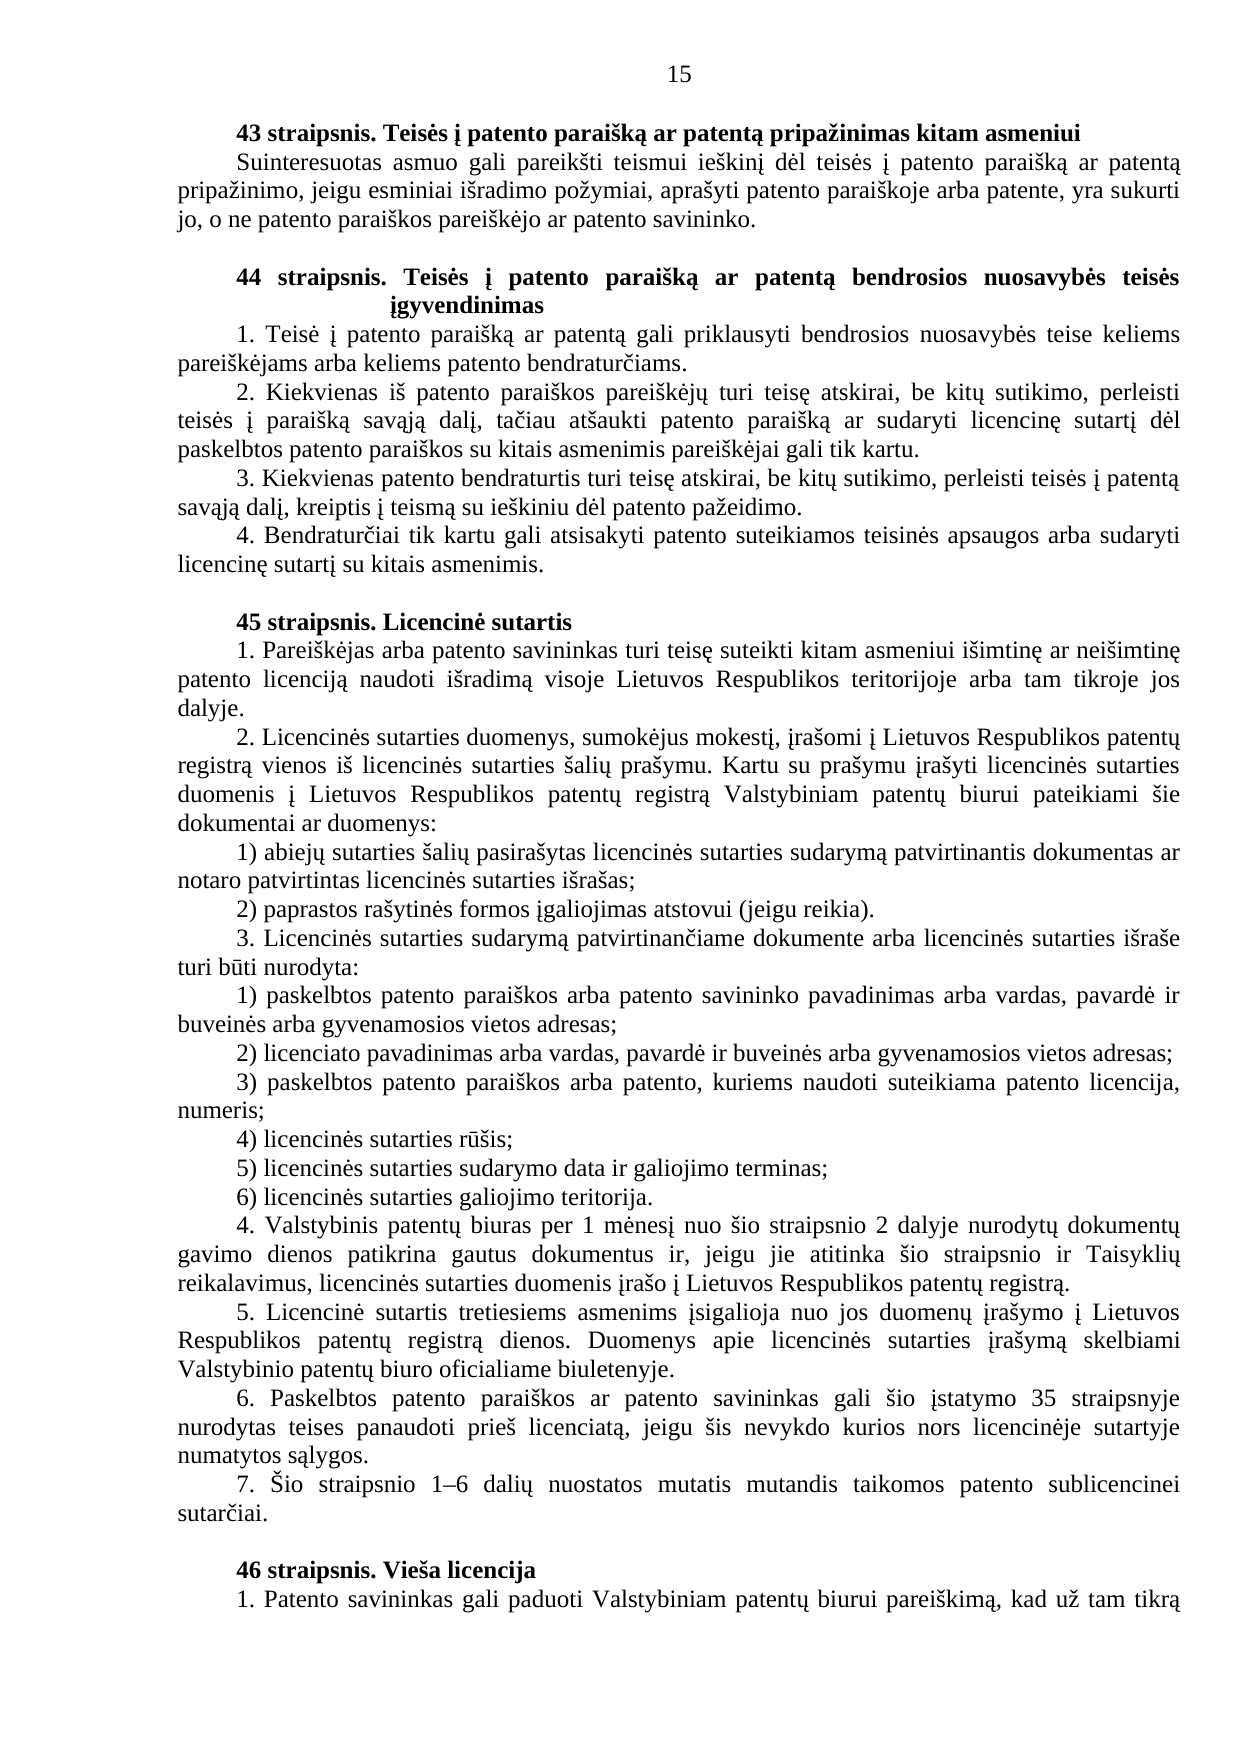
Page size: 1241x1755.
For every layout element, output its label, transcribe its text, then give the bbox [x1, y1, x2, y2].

text 44 straipsnis. Teisės į patento paraišką ar patentą bendrosios nuosavybės teisės įgyvendinimas [236, 262, 1181, 319]
text 1. Pareiškėjas arba patento savininkas turi teisę suteikti kitam asmeniui išimtinę ar neišimtinę patento licenciją naudoti išradimą visoje Lietuvos Respublikos teritorijoje arba tam tikroje jos dalyje. [177, 636, 1181, 722]
text 1. Teisė į patento paraišką ar patentą gali priklausyti bendrosios nuosavybės teise keliems pareiškėjams arba keliems patento bendraturčiams. [177, 319, 1181, 377]
text 43 straipsnis. Teisės į patento paraišką ar patentą pripažinimas kitam asmeniui [177, 118, 1181, 147]
text 45 straipsnis. Licencinė sutartis [177, 607, 1181, 636]
text 6) licencinės sutarties galiojimo teritorija. [177, 1182, 1181, 1211]
text 2. Kiekvienas iš patento paraiškos pareiškėjų turi teisę atskirai, be kitų sutikimo, perleisti teisės į paraišką savąją dalį, tačiau atšaukti patento paraišką ar sudaryti licencinę sutartį dėl paskelbtos patento paraiškos su kitais asmenimis pareiškėjai gali tik kartu. [177, 377, 1181, 463]
text 3) paskelbtos patento paraiškos arba patento, kuriems naudoti suteikiama patento licencija, numeris; [177, 1067, 1181, 1124]
text Suinteresuotas asmuo gali pareikšti teismui ieškinį dėl teisės į patento paraišką ar patentą pripažinimo, jeigu esminiai išradimo požymiai, aprašyti patento paraiškoje arba patente, yra sukurti jo, o ne patento paraiškos pareiškėjo ar patento savininko. [177, 147, 1181, 233]
text 4. Valstybinis patentų biuras per 1 mėnesį nuo šio straipsnio 2 dalyje nurodytų dokumentų gavimo dienos patikrina gautus dokumentus ir, jeigu jie atitinka šio straipsnio ir Taisyklių reikalavimus, licencinės sutarties duomenis įrašo į Lietuvos Respublikos patentų registrą. [177, 1211, 1181, 1297]
text 46 straipsnis. Vieša licencija [177, 1556, 1181, 1584]
text 4) licencinės sutarties rūšis; [177, 1124, 1181, 1153]
text 1) paskelbtos patento paraiškos arba patento savininko pavadinimas arba vardas, pavardė ir buveinės arba gyvenamosios vietos adresas; [177, 981, 1181, 1038]
text 2) paprastos rašytinės formos įgaliojimas atstovui (jeigu reikia). [177, 894, 1181, 923]
text 3. Kiekvienas patento bendraturtis turi teisę atskirai, be kitų sutikimo, perleisti teisės į patentą savąją dalį, kreiptis į teismą su ieškiniu dėl patento pažeidimo. [177, 463, 1181, 521]
text 7. Šio straipsnio 1–6 dalių nuostatos mutatis mutandis taikomos patento sublicencinei sutarčiai. [177, 1469, 1181, 1527]
text 5) licencinės sutarties sudarymo data ir galiojimo terminas; [177, 1153, 1181, 1182]
text 2. Licencinės sutarties duomenys, sumokėjus mokestį, įrašomi į Lietuvos Respublikos patentų registrą vienos iš licencinės sutarties šalių prašymu. Kartu su prašymu įrašyti licencinės sutarties duomenis į Lietuvos Respublikos patentų registrą Valstybiniam patentų biurui pateikiami šie dokumentai ar duomenys: [177, 722, 1181, 837]
text 2) licenciato pavadinimas arba vardas, pavardė ir buveinės arba gyvenamosios vietos adresas; [177, 1038, 1181, 1067]
text 4. Bendraturčiai tik kartu gali atsisakyti patento suteikiamos teisinės apsaugos arba sudaryti licencinę sutartį su kitais asmenimis. [177, 521, 1181, 578]
text 1) abiejų sutarties šalių pasirašytas licencinės sutarties sudarymą patvirtinantis dokumentas ar notaro patvirtintas licencinės sutarties išrašas; [177, 837, 1181, 894]
text 1. Patento savininkas gali paduoti Valstybiniam patentų biurui pareiškimą, kad už tam tikrą [177, 1584, 1181, 1613]
text 5. Licencinė sutartis tretiesiems asmenims įsigalioja nuo jos duomenų įrašymo į Lietuvos Respublikos patentų registrą dienos. Duomenys apie licencinės sutarties įrašymą skelbiami Valstybinio patentų biuro oficialiame biuletenyje. [177, 1297, 1181, 1383]
text 3. Licencinės sutarties sudarymą patvirtinančiame dokumente arba licencinės sutarties išraše turi būti nurodyta: [177, 923, 1181, 981]
text 6. Paskelbtos patento paraiškos ar patento savininkas gali šio įstatymo 35 straipsnyje nurodytas teises panaudoti prieš licenciatą, jeigu šis nevykdo kurios nors licencinėje sutartyje numatytos sąlygos. [177, 1383, 1181, 1469]
